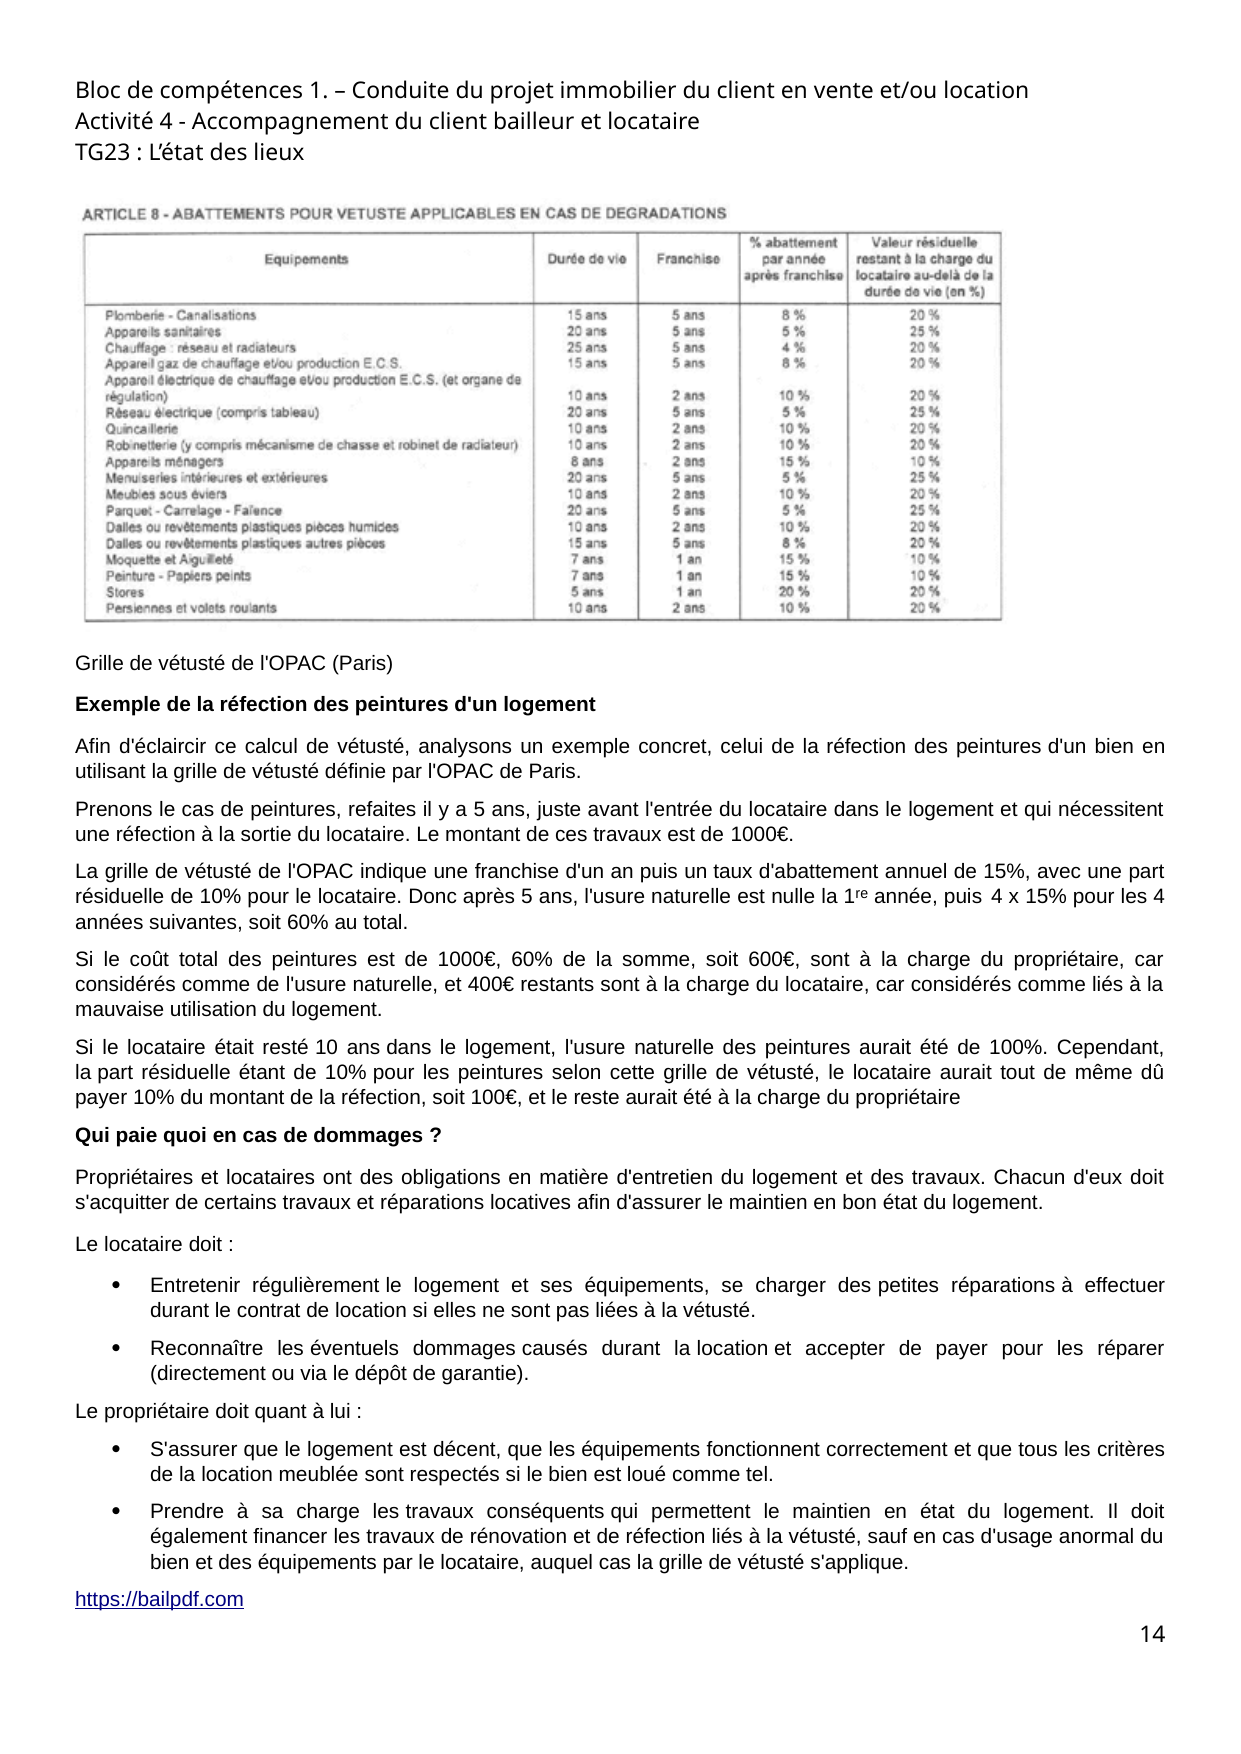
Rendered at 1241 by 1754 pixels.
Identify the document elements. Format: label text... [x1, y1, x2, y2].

list Reconnaître les éventuels dommages causés durant la location et accepter de payer pour les réparer (directement ou via le dépôt de garantie). [112, 1336, 1165, 1385]
text Exemple de la réfection des peintures d'un logement [75, 692, 1165, 716]
list Entretenir régulièrement le logement et ses équipements, se charger des petites réparations à effectuer durant le contrat de location si elles ne sont pas liées à la vétusté. [112, 1273, 1165, 1322]
text Propriétaires et locataires ont des obligations en matière d'entretien du logement et des travaux. Chacun d'eux doit s'acquitter de certains travaux et réparations locatives afin d'assurer le maintien en bon état du logement. [75, 1164, 1165, 1213]
text Prenons le cas de peintures, refaites il y a 5 ans, juste avant l'entrée du locataire dans le logement et qui nécessitent une réfection à la sortie du locataire. Le montant de ces travaux est de 1000€. [75, 797, 1165, 846]
text https://bailpdf.com [75, 1587, 1165, 1611]
text Si le coût total des peintures est de 1000€, 60% de la somme, soit 600€, sont à la charge du propriétaire, car considérés comme de l'usure naturelle, et 400€ restants sont à la charge du locataire, car considérés comme liés à la mauvaise utilisation du logement. [75, 947, 1165, 1021]
list Prendre à sa charge les travaux conséquents qui permettent le maintien en état du logement. Il doit également financer les travaux de rénovation et de réfection liés à la vétusté, sauf en cas d'usage anormal du bien et des équipements par le locataire, auquel cas la grille de vétusté s'applique. [112, 1499, 1165, 1573]
text La grille de vétusté de l'OPAC indique une franchise d'un an puis un taux d'abattement annuel de 15%, avec une part résiduelle de 10% pour le locataire. Donc après 5 ans, l'usure naturelle est nulle la 1ʳᵉ année, puis 4 x 15% pour les 4 années suivantes, soit 60% au total. [75, 859, 1165, 933]
text Le propriétaire doit quant à lui : [75, 1399, 1165, 1423]
text Afin d'éclaircir ce calcul de vétusté, analysons un exemple concret, celui de la réfection des peintures d'un bien en utilisant la grille de vétusté définie par l'OPAC de Paris. [75, 734, 1165, 783]
text Le locataire doit : [75, 1231, 1165, 1255]
text Si le locataire était resté 10 ans dans le logement, l'usure naturelle des peintures aurait été de 100%. Cependant, la part résiduelle étant de 10% pour les peintures selon cette grille de vétusté, le locataire aurait tout de même dû payer 10% du montant de la réfection, soit 100€, et le reste aurait été à la charge du propriétaire [75, 1035, 1165, 1109]
list S'assurer que le logement est décent, que les équipements fonctionnent correctement et que tous les critères de la location meublée sont respectés si le bien est loué comme tel. [112, 1436, 1165, 1486]
text Qui paie quoi en cas de dommages ? [75, 1123, 1165, 1147]
text Grille de vétusté de l'OPAC (Paris) [75, 650, 1165, 674]
